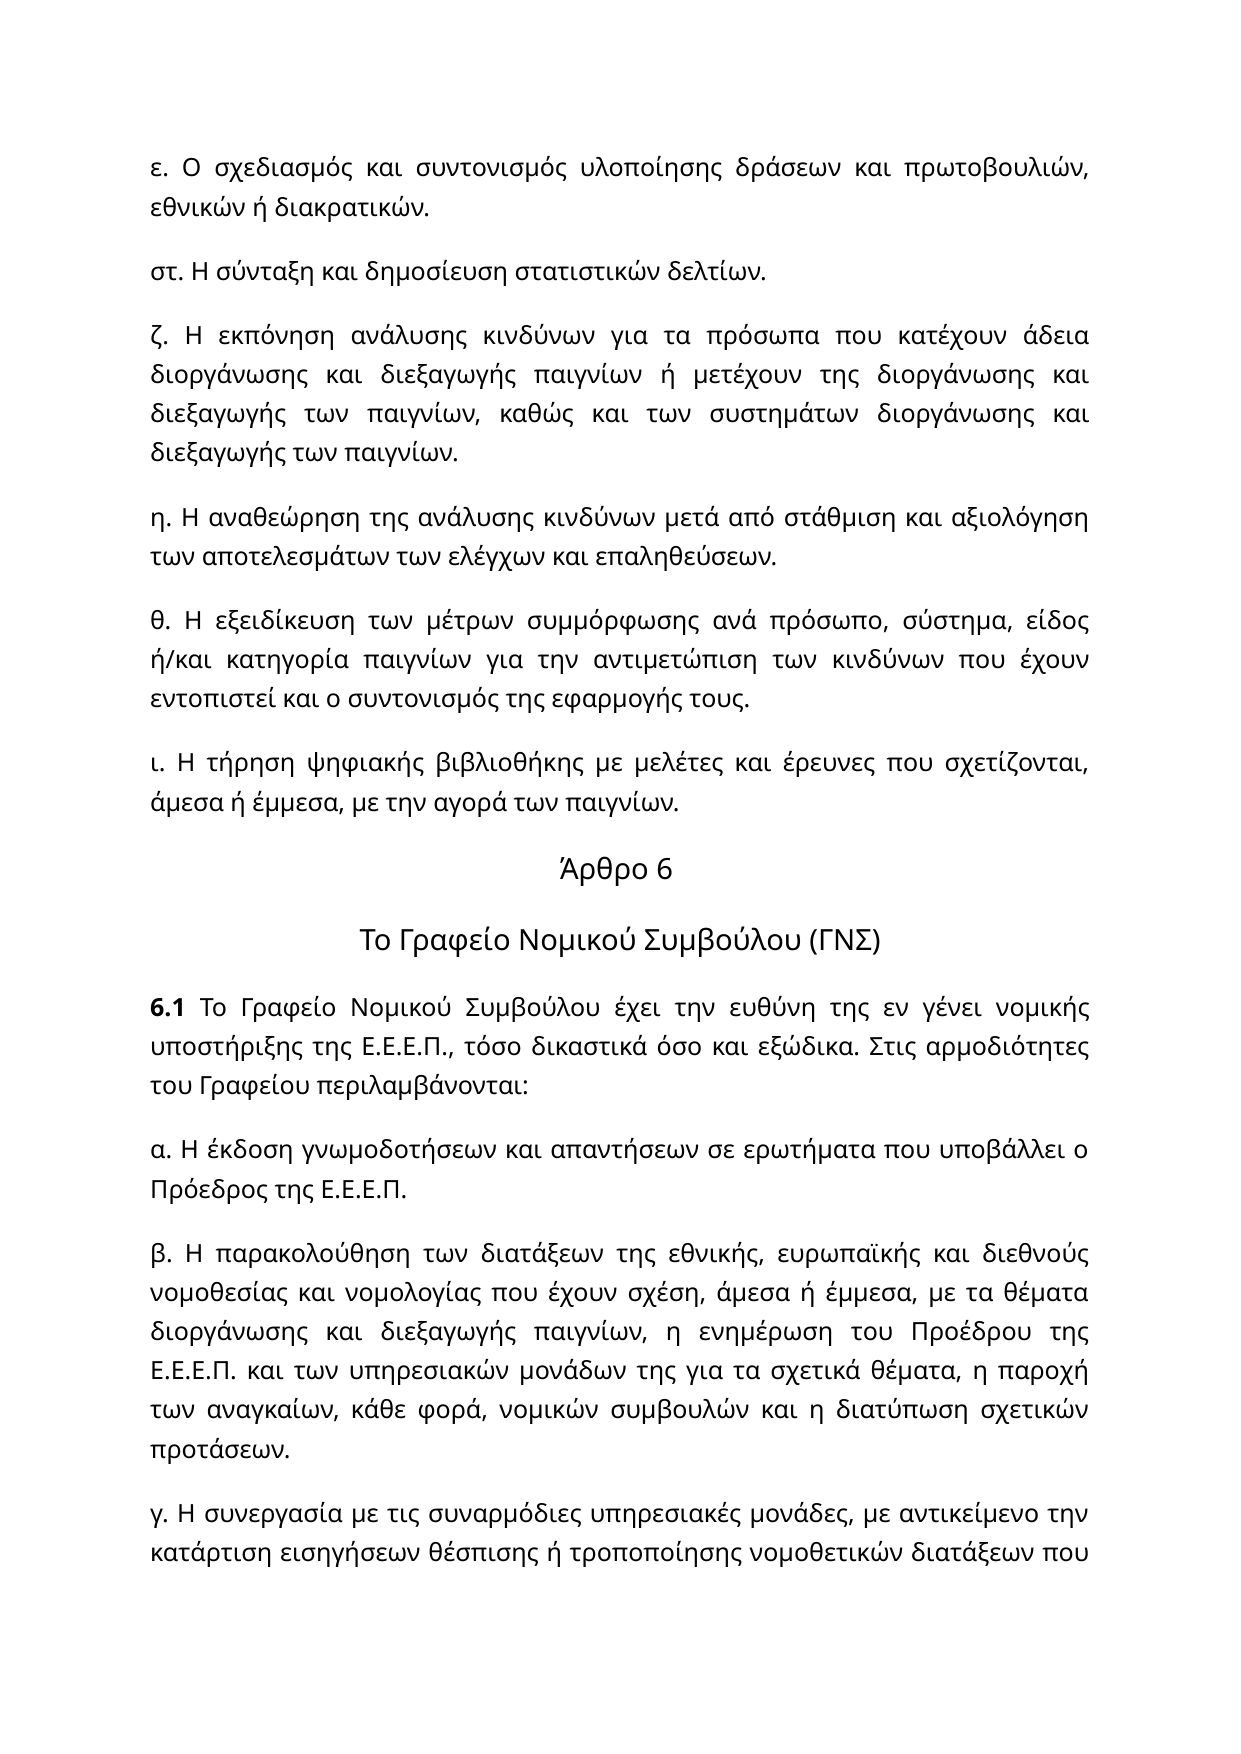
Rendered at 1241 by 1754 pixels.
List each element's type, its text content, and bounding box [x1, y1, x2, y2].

text θ. Η εξειδίκευση των μέτρων συμμόρφωσης ανά πρόσωπο, σύστημα, είδος ή/και κατηγορία παιγνίων για την αντιμετώπιση των κινδύνων που έχουν εντοπιστεί και ο συντονισμός της εφαρμογής τους. [150, 602, 1090, 715]
subtitle Το Γραφείο Νομικού Συμβούλου (ΓΝΣ) [150, 919, 1090, 959]
text β. Η παρακολούθηση των διατάξεων της εθνικής, ευρωπαϊκής και διεθνούς νομοθεσίας και νομολογίας που έχουν σχέση, άμεσα ή έμμεσα, με τα θέματα διοργάνωσης και διεξαγωγής παιγνίων, η ενημέρωση του Προέδρου της Ε.Ε.Ε.Π. και των υπηρεσιακών μονάδων της για τα σχετικά θέματα, η παροχή των αναγκαίων, κάθε φορά, νομικών συμβουλών και η διατύπωση σχετικών προτάσεων. [150, 1235, 1090, 1465]
text 6.1 Το Γραφείο Νομικού Συμβούλου έχει την ευθύνη της εν γένει νομικής υποστήριξης της Ε.Ε.Ε.Π., τόσο δικαστικά όσο και εξώδικα. Στις αρμοδιότητες του Γραφείου περιλαμβάνονται: [150, 989, 1090, 1102]
text η. Η αναθεώρηση της ανάλυσης κινδύνων μετά από στάθμιση και αξιολόγηση των αποτελεσμάτων των ελέγχων και επαληθεύσεων. [150, 499, 1090, 572]
subtitle Άρθρο 6 [150, 848, 1090, 888]
text στ. Η σύνταξη και δημοσίευση στατιστικών δελτίων. [150, 253, 1090, 287]
text γ. Η συνεργασία με τις συναρμόδιες υπηρεσιακές μονάδες, με αντικείμενο την κατάρτιση εισηγήσεων θέσπισης ή τροποποίησης νομοθετικών διατάξεων που [150, 1495, 1090, 1569]
text ζ. Η εκπόνηση ανάλυσης κινδύνων για τα πρόσωπα που κατέχουν άδεια διοργάνωσης και διεξαγωγής παιγνίων ή μετέχουν της διοργάνωσης και διεξαγωγής των παιγνίων, καθώς και των συστημάτων διοργάνωσης και διεξαγωγής των παιγνίων. [150, 317, 1090, 469]
text α. Η έκδοση γνωμοδοτήσεων και απαντήσεων σε ερωτήματα που υποβάλλει ο Πρόεδρος της Ε.Ε.Ε.Π. [150, 1132, 1090, 1205]
text ε. Ο σχεδιασμός και συντονισμός υλοποίησης δράσεων και πρωτοβουλιών, εθνικών ή διακρατικών. [150, 150, 1090, 223]
text ι. Η τήρηση ψηφιακής βιβλιοθήκης με μελέτες και έρευνες που σχετίζονται, άμεσα ή έμμεσα, με την αγορά των παιγνίων. [150, 745, 1090, 818]
